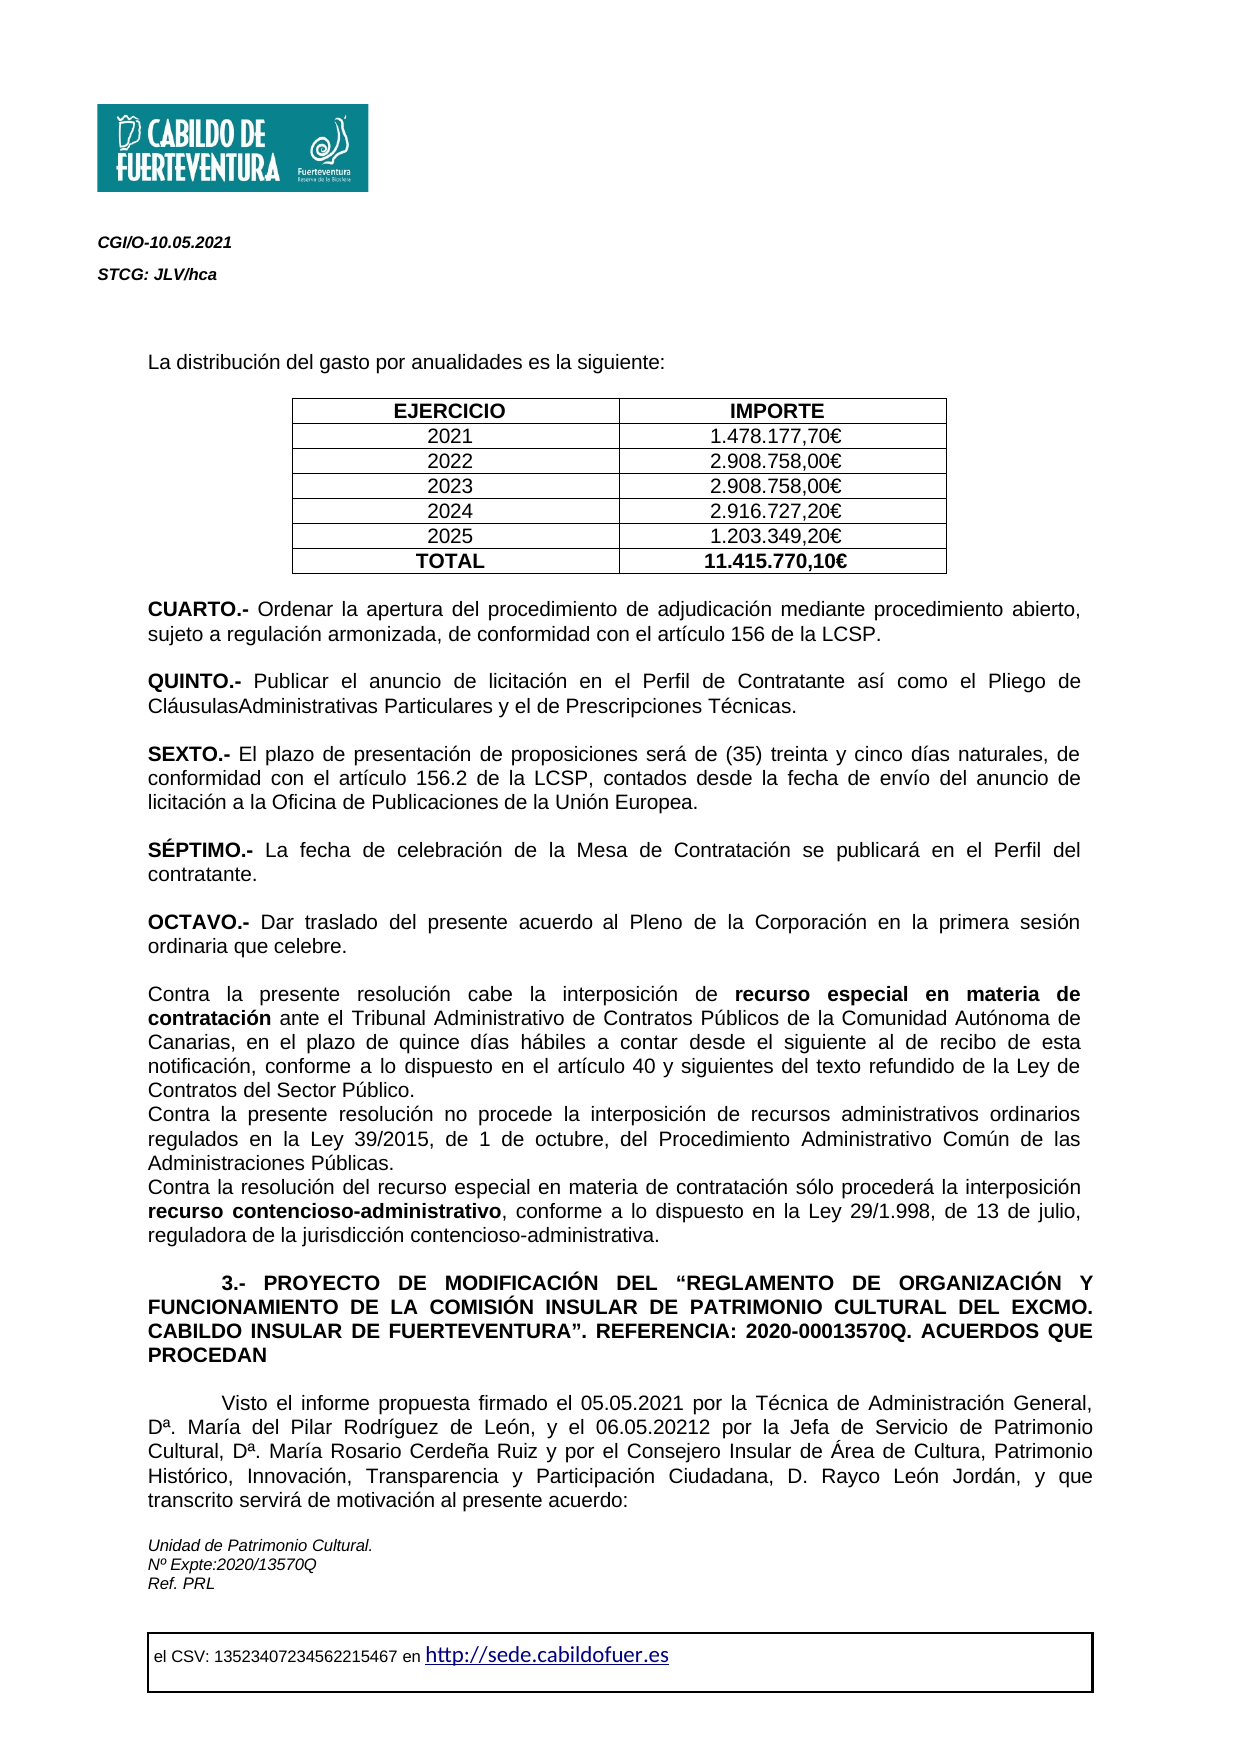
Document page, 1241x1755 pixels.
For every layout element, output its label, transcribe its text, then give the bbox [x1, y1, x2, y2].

table_header IMPORTE [620, 399, 946, 422]
table_cell 1.478.177,70€ [620, 424, 946, 447]
text La distribución del gasto por anualidades es la siguiente: [148, 349, 1107, 373]
text Contra la resolución del recurso especial en materia de contratación sólo procederá la interposición recurso contencioso-administrativo, conforme a lo dispuesto en la Ley 29/1.998, de 13 de julio, reguladora de la jurisdicción contencioso-administrativa. [148, 1174, 1081, 1247]
text SEXTO.- El plazo de presentación de proposiciones será de (35) treinta y cinco días naturales, de conformidad con el artículo 156.2 de la LCSP, contados desde la fecha de envío del anuncio de licitación a la Oficina de Publicaciones de la Unión Europea. [148, 741, 1081, 814]
table_cell 2023 [293, 474, 619, 497]
table_cell 2025 [293, 524, 619, 547]
table_header EJERCICIO [293, 399, 619, 422]
table_cell 2.916.727,20€ [620, 499, 946, 522]
text Ref. PRL [148, 1574, 1107, 1593]
table_cell 11.415.770,10€ [620, 549, 946, 572]
table_cell 1.203.349,20€ [620, 524, 946, 547]
text SÉPTIMO.- La fecha de celebración de la Mesa de Contratación se publicará en el Perfil del contratante. [148, 837, 1081, 886]
text Contra la presente resolución cabe la interposición de recurso especial en materia de contratación ante el Tribunal Administrativo de Contratos Públicos de la Comunidad Autónoma de Canarias, en el plazo de quince días hábiles a contar desde el siguiente al de recibo de esta notificación, conforme a lo dispuesto en el artículo 40 y siguientes del texto refundido de la Ley de Contratos del Sector Público. [148, 982, 1081, 1102]
table_cell 2.908.758,00€ [620, 449, 946, 472]
text CUARTO.- Ordenar la apertura del procedimiento de adjudicación mediante procedimiento abierto, sujeto a regulación armonizada, de conformidad con el artículo 156 de la LCSP. [148, 597, 1081, 645]
table_cell 2.908.758,00€ [620, 474, 946, 497]
table_cell 2021 [293, 424, 619, 447]
table_cell 2022 [293, 449, 619, 472]
text OCTAVO.- Dar traslado del presente acuerdo al Pleno de la Corporación en la primera sesión ordinaria que celebre. [148, 909, 1081, 958]
table_cell 2024 [293, 499, 619, 522]
table_cell TOTAL [293, 549, 619, 572]
text Contra la presente resolución no procede la interposición de recursos administrativos ordinarios regulados en la Ley 39/2015, de 1 de octubre, del Procedimiento Administrativo Común de las Administraciones Públicas. [148, 1102, 1081, 1174]
text Unidad de Patrimonio Cultural. Nº Expte:2020/13570Q [148, 1535, 389, 1574]
text 3.- PROYECTO DE MODIFICACIÓN DEL “REGLAMENTO DE ORGANIZACIÓN Y FUNCIONAMIENTO DE LA COMISIÓN INSULAR DE PATRIMONIO CULTURAL DEL EXCMO. CABILDO INSULAR DE FUERTEVENTURA”. REFERENCIA: 2020-00013570Q. ACUERDOS QUE PROCEDAN [148, 1271, 1093, 1367]
text QUINTO.- Publicar el anuncio de licitación en el Perfil de Contratante así como el Pliego de CláusulasAdministrativas Particulares y el de Prescripciones Técnicas. [148, 669, 1081, 717]
text Visto el informe propuesta firmado el 05.05.2021 por la Técnica de Administración General, Dª. María del Pilar Rodríguez de León, y el 06.05.20212 por la Jefa de Servicio de Patrimonio Cultural, Dª. María Rosario Cerdeña Ruiz y por el Consejero Insular de Área de Cultura, Patrimonio Histórico, Innovación, Transparencia y Participación Ciudadana, D. Rayco León Jordán, y que transcrito servirá de motivación al presente acuerdo: [148, 1391, 1093, 1512]
